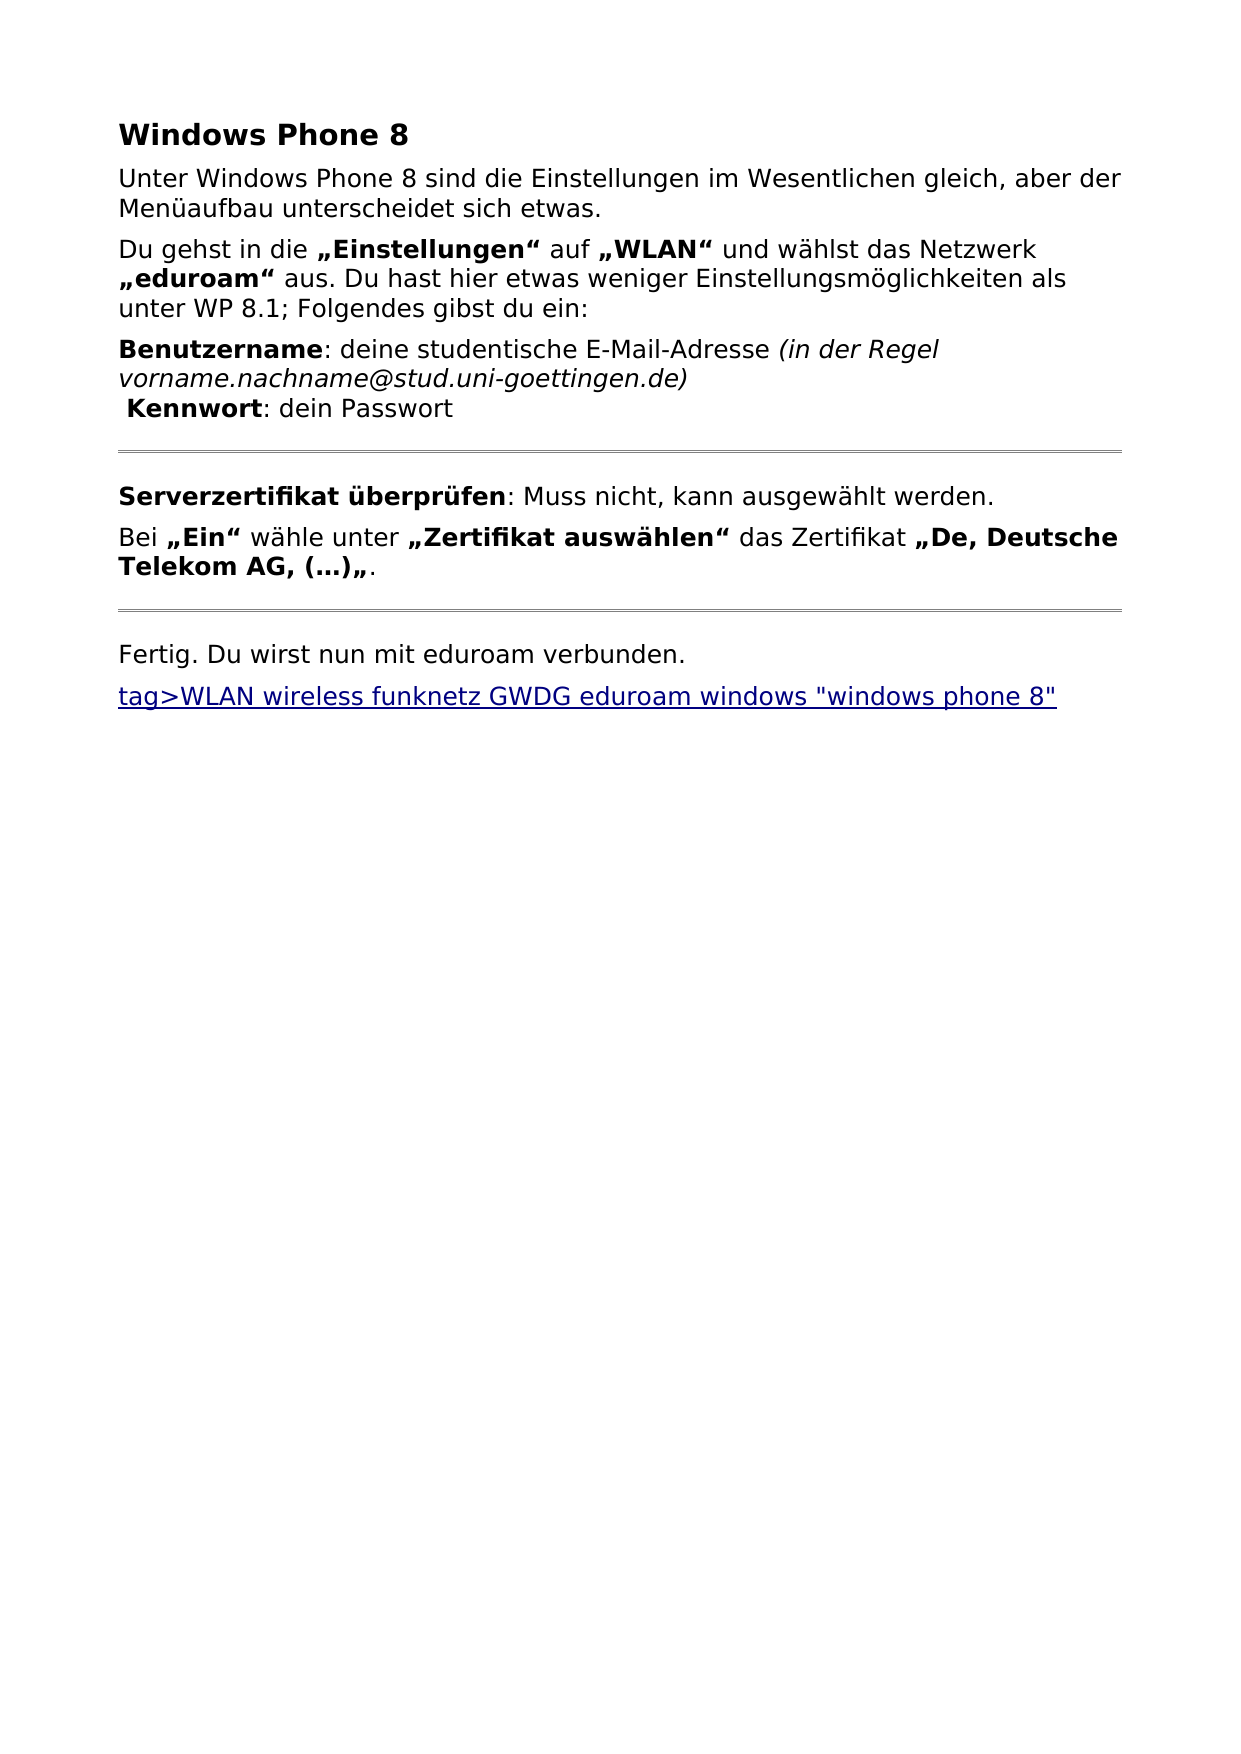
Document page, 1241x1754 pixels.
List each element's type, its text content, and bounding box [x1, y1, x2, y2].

text Unter Windows Phone 8 sind die Einstellungen im Wesentlichen gleich, aber der Menüaufbau unterscheidet sich etwas. [118, 164, 1122, 223]
text tag>WLAN wireless funknetz GWDG eduroam windows "windows phone 8" [118, 682, 1122, 711]
text Fertig. Du wirst nun mit eduroam verbunden. [118, 641, 1122, 670]
subtitle Windows Phone 8 [118, 118, 1122, 152]
text Serverzertifikat überprüfen: Muss nicht, kann ausgewählt werden. [118, 482, 1122, 511]
text Du gehst in die „Einstellungen“ auf „WLAN“ und wählst das Netzwerk „eduroam“ aus. Du hast hier etwas weniger Einstellungsmöglichkeiten als unter WP 8.1; Folgendes gibst du ein: [118, 235, 1122, 323]
text Bei „Ein“ wähle unter „Zertifikat auswählen“ das Zertifikat „De, Deutsche Telekom AG, (…)„. [118, 523, 1122, 582]
text Benutzername: deine studentische E-Mail-Adresse (in der Regel vorname.nachname@stud.uni-goettingen.de) Kennwort: dein Passwort [118, 335, 1122, 423]
